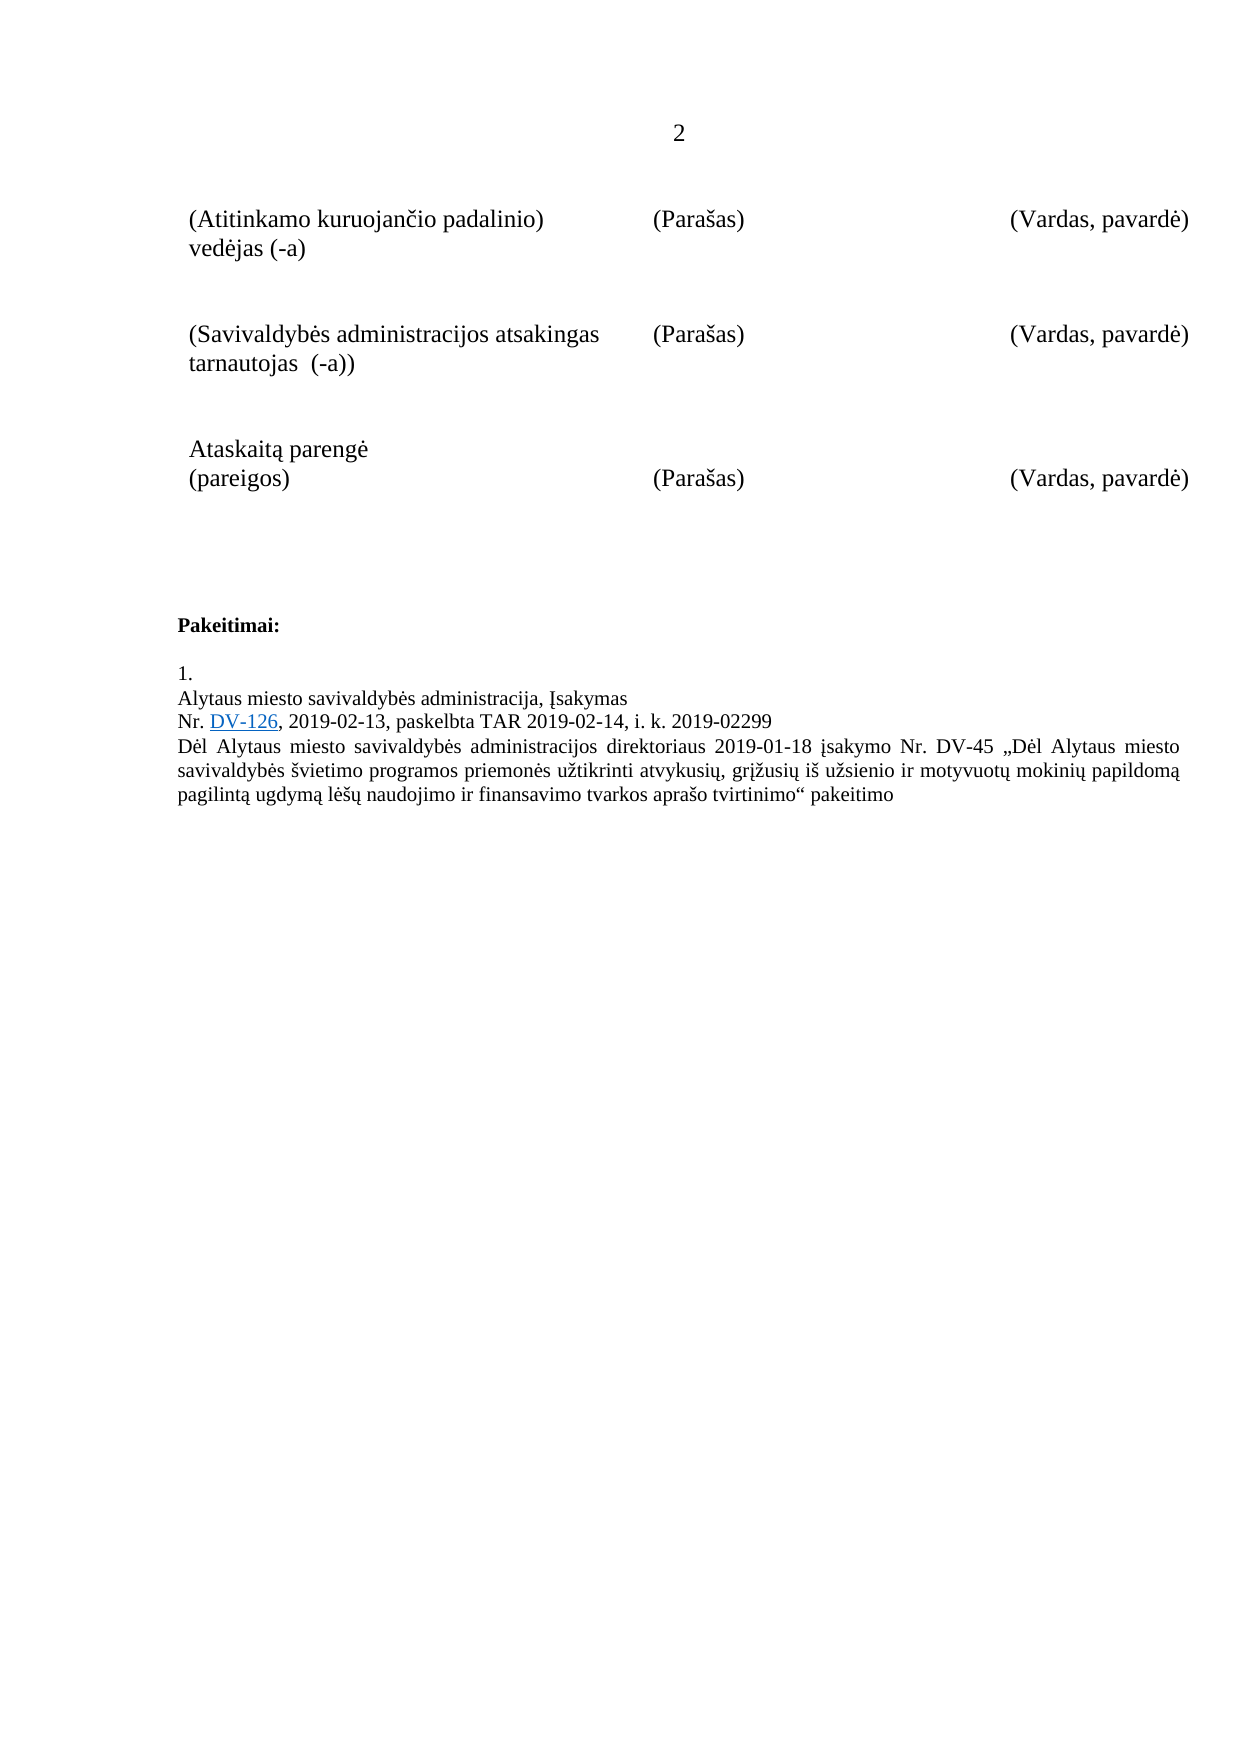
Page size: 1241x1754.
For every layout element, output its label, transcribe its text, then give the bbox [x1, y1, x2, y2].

text 1. [177, 661, 1181, 685]
table_header [756, 176, 1200, 204]
table_header [642, 176, 756, 204]
table_header [642, 291, 756, 319]
table_cell (Parašas) [642, 463, 756, 492]
table_header [177, 176, 642, 204]
table_header Ataskaitą parengė [177, 434, 642, 463]
table_cell (Parašas) [642, 319, 756, 377]
table_header [756, 434, 1200, 463]
table_header [642, 434, 756, 463]
text Alytaus miesto savivaldybės administracija, Įsakymas [177, 685, 1181, 709]
text Pakeitimai: [177, 613, 1181, 637]
table_cell (Savivaldybės administracijos atsakingas tarnautojas (-a)) [177, 319, 642, 377]
table_cell (Vardas, pavardė) [756, 204, 1200, 262]
table_cell (Vardas, pavardė) [756, 463, 1200, 492]
table_header [177, 291, 642, 319]
table_cell (Atitinkamo kuruojančio padalinio) vedėjas (-a) [177, 204, 642, 262]
table_header [756, 291, 1200, 319]
table_cell (pareigos) [177, 463, 642, 492]
text Dėl Alytaus miesto savivaldybės administracijos direktoriaus 2019-01-18 įsakymo Nr. DV-45 „Dėl Alytaus miesto savivaldybės švietimo programos priemonės užtikrinti atvykusių, grįžusių iš užsienio ir motyvuotų mokinių papildomą pagilintą ugdymą lėšų naudojimo ir finansavimo tvarkos aprašo tvirtinimo“ pakeitimo [177, 733, 1181, 806]
text Nr. DV-126, 2019-02-13, paskelbta TAR 2019-02-14, i. k. 2019-02299 [177, 709, 1181, 733]
table_cell (Parašas) [642, 204, 756, 262]
table_cell (Vardas, pavardė) [756, 319, 1200, 377]
